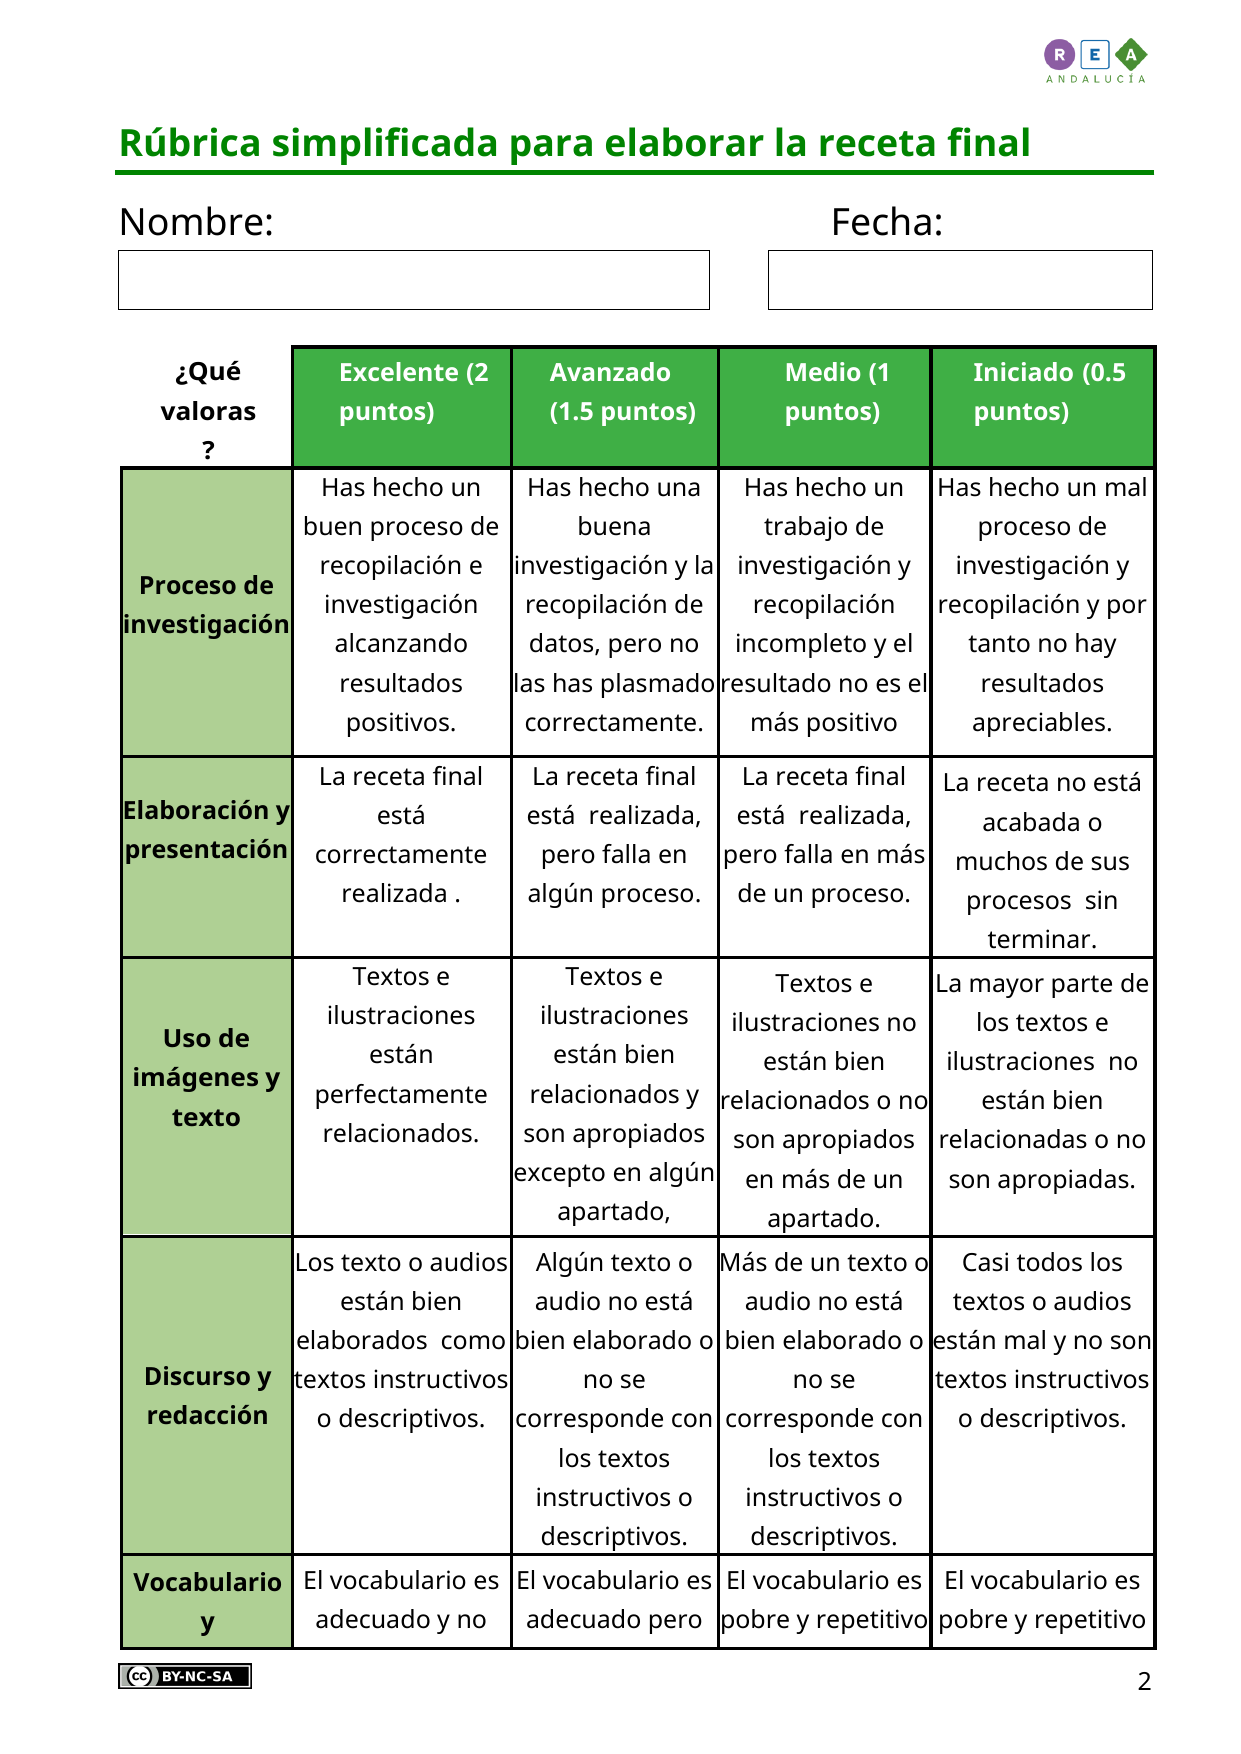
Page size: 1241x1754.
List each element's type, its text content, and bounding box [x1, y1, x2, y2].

table_cell Has hecho una buena investigación y la recopilación de datos, pero no las has plasmado correctamente. [513, 470, 717, 755]
table_header Excelente (2 puntos) [294, 349, 510, 466]
table_cell Has hecho un trabajo de investigación y recopilación incompleto y el resultado no es el más positivo [720, 470, 929, 755]
table_cell El vocabulario es adecuado pero [513, 1556, 717, 1647]
table_cell Algún texto o audio no está bien elaborado o no se corresponde con los textos instructivos o descriptivos. [513, 1238, 717, 1553]
table_cell Los texto o audios están bien elaborados como textos instructivos o descriptivos. [294, 1238, 510, 1553]
table_cell La receta final está realizada, pero falla en algún proceso. [513, 758, 717, 956]
table_cell Proceso de investigación [123, 470, 291, 755]
table_cell Vocabulario y [123, 1556, 291, 1647]
table_cell Uso de imágenes y texto [123, 959, 291, 1234]
table_cell Has hecho un buen proceso de recopilación e investigación alcanzando resultados positivos. [294, 470, 510, 755]
picture [1039, 33, 1152, 88]
table_cell Has hecho un mal proceso de investigación y recopilación y por tanto no hay resultados apreciables. [933, 470, 1153, 755]
table_cell Textos e ilustraciones no están bien relacionados o no son apropiados en más de un apartado. [720, 959, 929, 1234]
table_header Avanzado (1.5 puntos) [513, 349, 717, 466]
table_cell Discurso y redacción [123, 1238, 291, 1553]
subtitle Rúbrica simplificada para elaborar la receta final [115, 113, 1154, 170]
table_header Medio (1 puntos) [720, 349, 929, 466]
table_cell La mayor parte de los textos e ilustraciones no están bien relacionadas o no son apropiadas. [933, 959, 1153, 1234]
text Nombre: Fecha: [118, 195, 1152, 246]
table_cell Elaboración y presentación [123, 758, 291, 956]
table_cell El vocabulario es pobre y repetitivo [720, 1556, 929, 1647]
table_cell Textos e ilustraciones están perfectamente relacionados. [294, 959, 510, 1234]
table_cell Casi todos los textos o audios están mal y no son textos instructivos o descriptivos. [933, 1238, 1153, 1553]
table_cell El vocabulario es pobre y repetitivo [933, 1556, 1153, 1647]
table_cell El vocabulario es adecuado y no [294, 1556, 510, 1647]
table_cell La receta final está realizada, pero falla en más de un proceso. [720, 758, 929, 956]
table_cell La receta no está acabada o muchos de sus procesos sin terminar. [933, 758, 1153, 956]
table_cell La receta final está correctamente realizada . [294, 758, 510, 956]
table_cell Más de un texto o audio no está bien elaborado o no se corresponde con los textos instructivos o descriptivos. [720, 1238, 929, 1553]
picture [118, 1663, 536, 1698]
table_header ¿Qué valoras? [122, 345, 291, 466]
table_cell Textos e ilustraciones están bien relacionados y son apropiados excepto en algún apartado, [513, 959, 717, 1234]
table_header Iniciado (0.5 puntos) [933, 349, 1153, 466]
